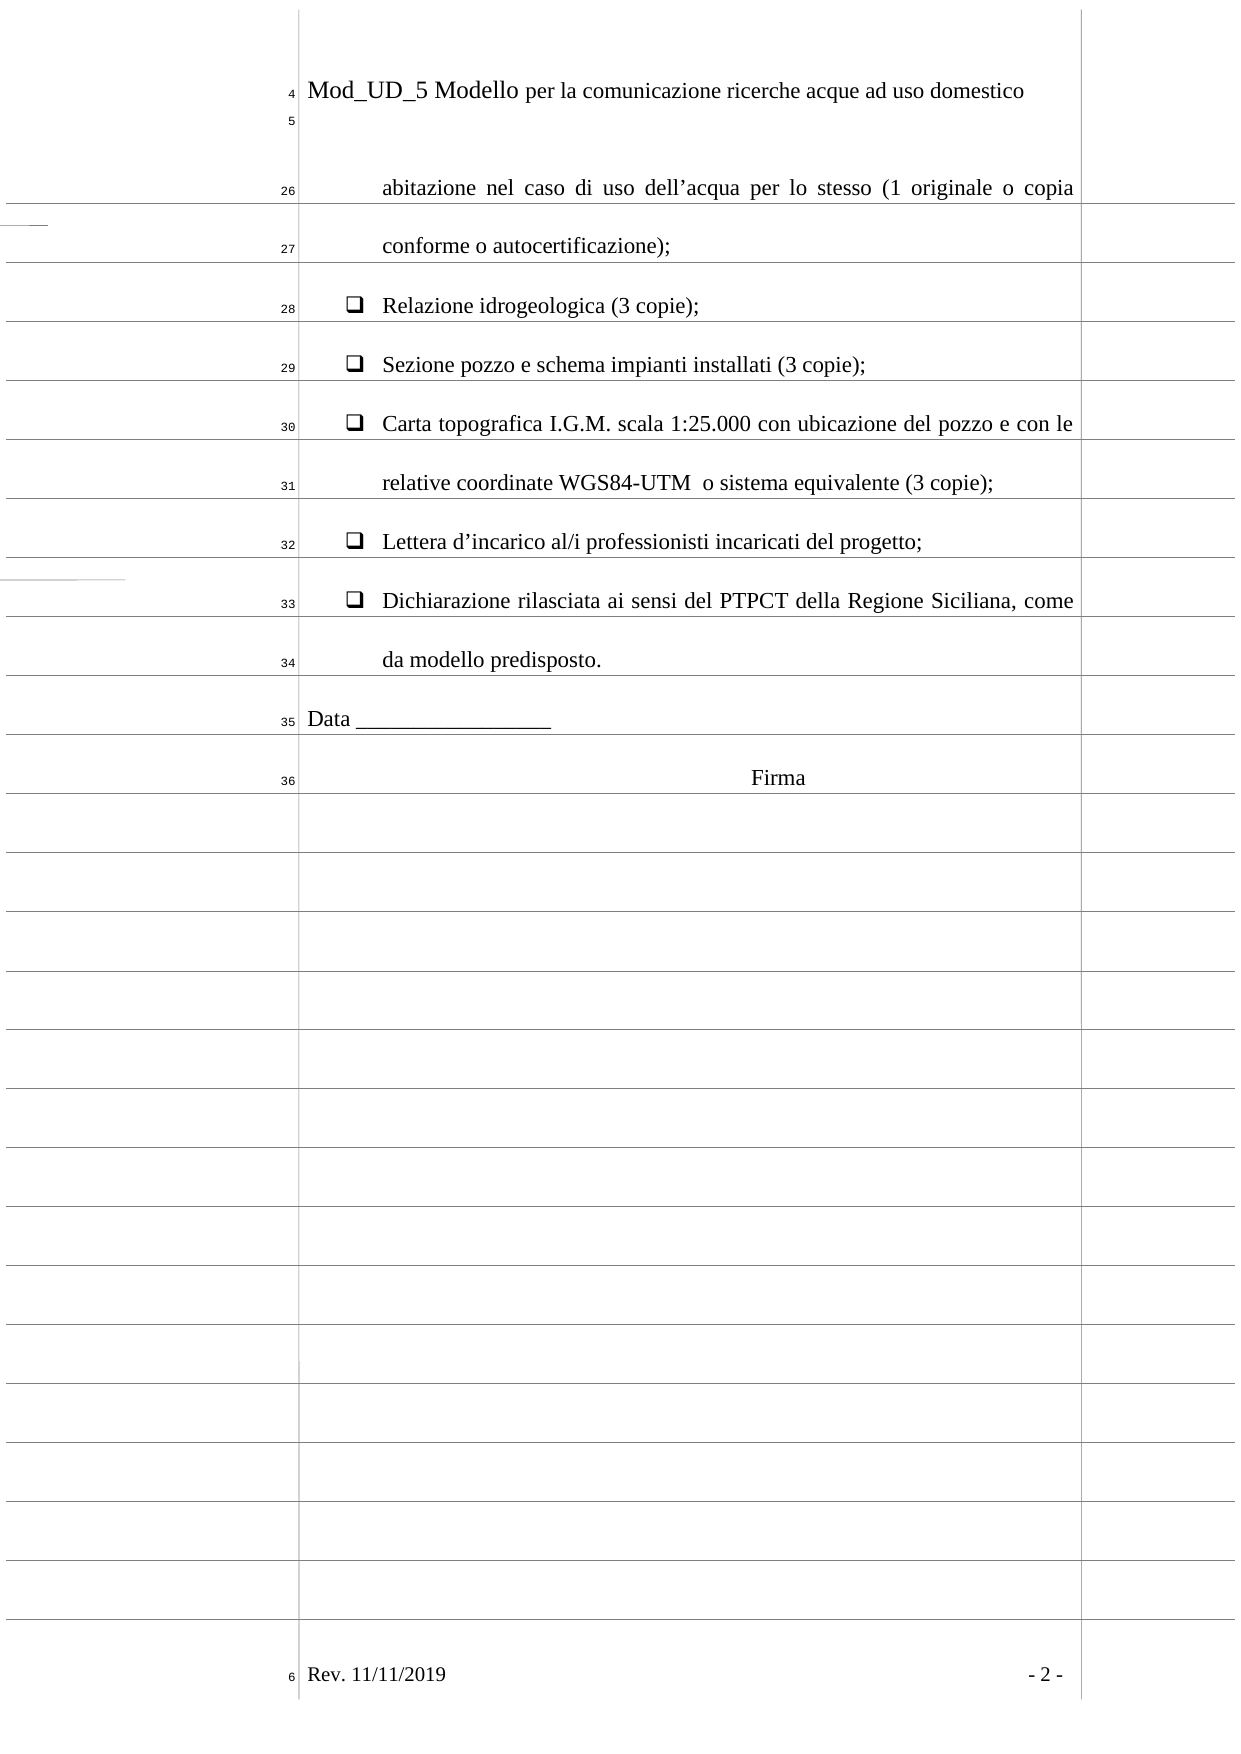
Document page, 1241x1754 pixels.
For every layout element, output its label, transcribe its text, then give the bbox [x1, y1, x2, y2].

list da modello predisposto. [344, 617, 1075, 675]
list relative coordinate WGS84-UTM o sistema equivalente (3 copie); [344, 440, 1075, 498]
list Dichiarazione rilasciata ai sensi del PTPCT della Regione Siciliana, come [344, 561, 1075, 616]
list Sezione pozzo e schema impianti installati (3 copie); [344, 325, 1075, 380]
list conforme o autocertificazione); [344, 204, 1075, 262]
list Lettera d’incarico al/i professionisti incaricati del progetto; [344, 502, 1075, 557]
text Data _________________ [307, 679, 1075, 734]
list Relazione idrogeologica (3 copie); [344, 266, 1075, 321]
text Firma [307, 738, 1075, 793]
list abitazione nel caso di uso dell’acqua per lo stesso (1 originale o copia [344, 148, 1075, 203]
list Carta topografica I.G.M. scala 1:25.000 con ubicazione del pozzo e con le [344, 384, 1075, 439]
